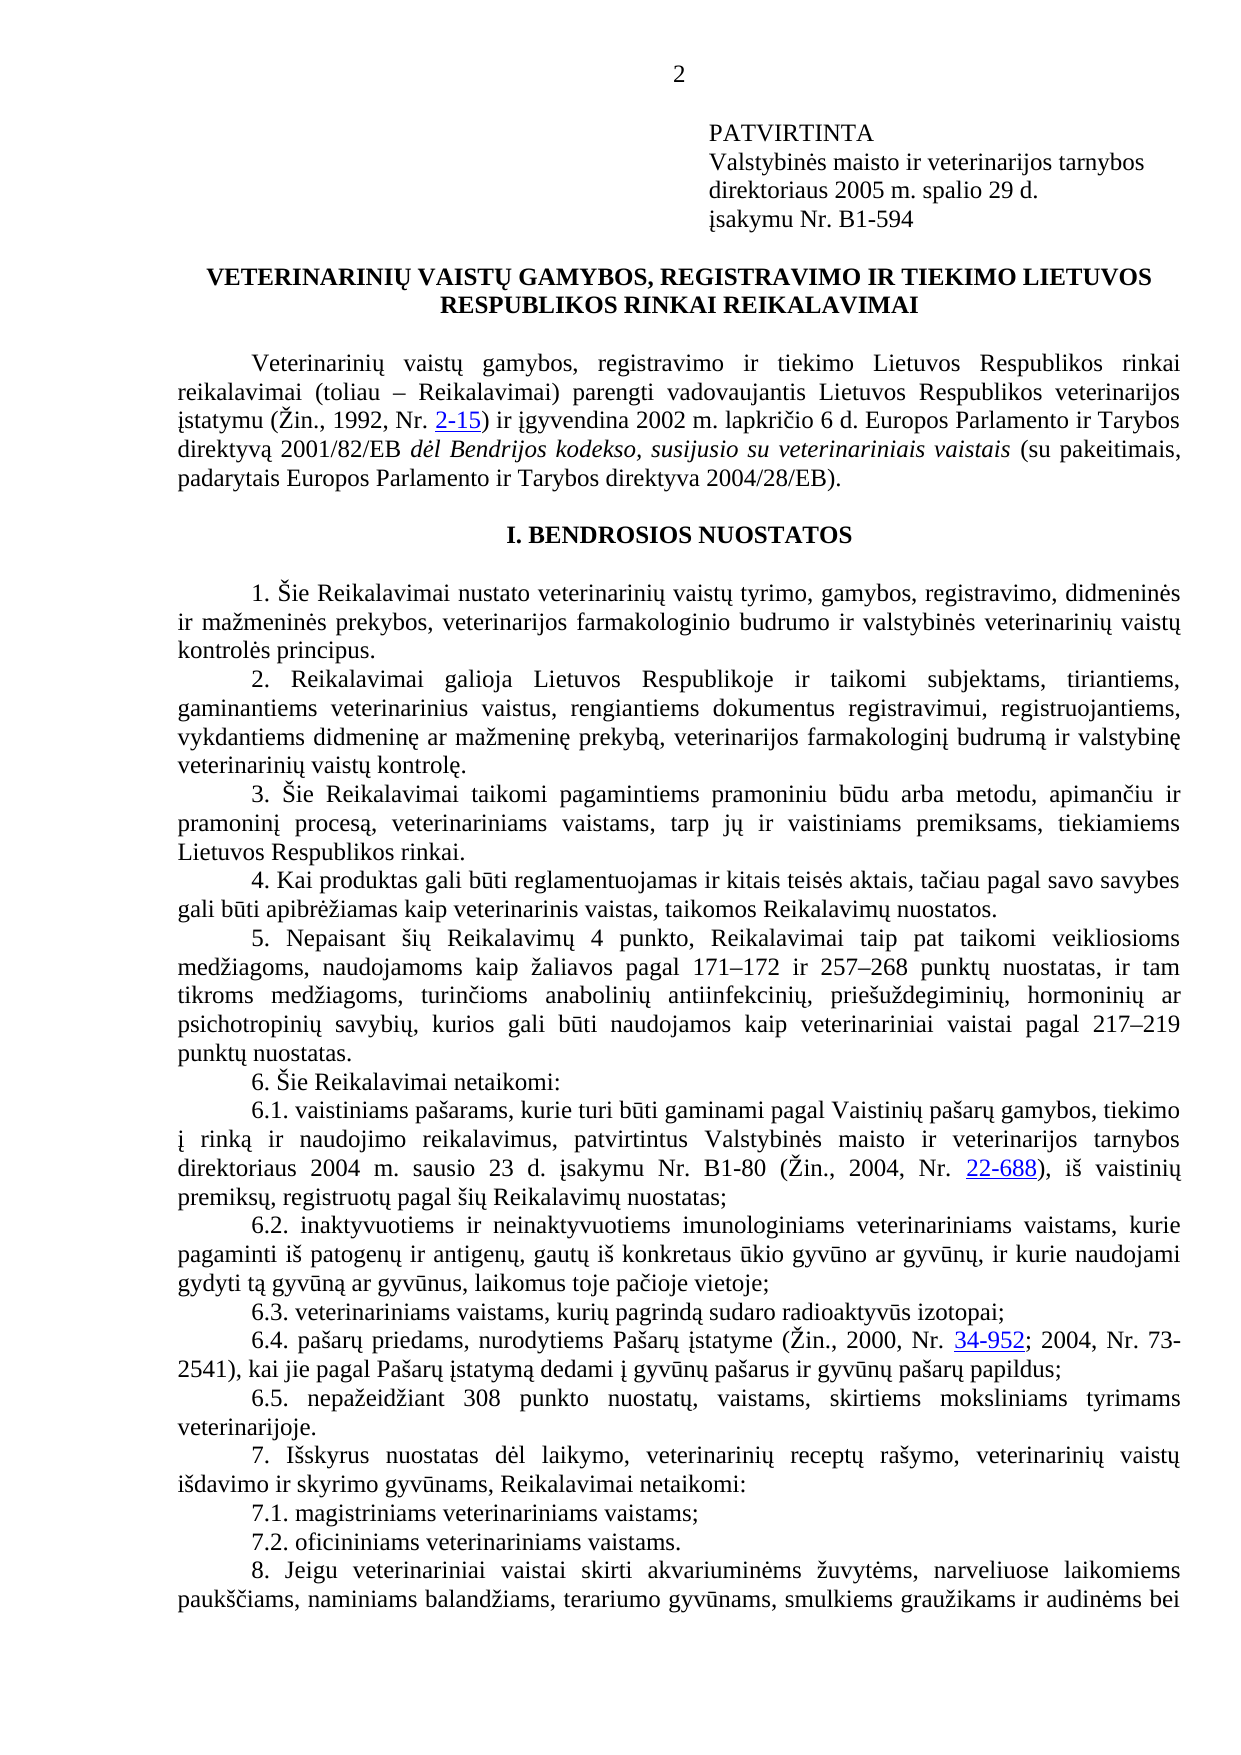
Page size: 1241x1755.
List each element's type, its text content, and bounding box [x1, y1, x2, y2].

text 7.1. magistriniams veterinariniams vaistams; [177, 1498, 1181, 1527]
text 1. Šie Reikalavimai nustato veterinarinių vaistų tyrimo, gamybos, registravimo, didmeninės ir mažmeninės prekybos, veterinarijos farmakologinio budrumo ir valstybinės veterinarinių vaistų kontrolės principus. [177, 578, 1181, 664]
text Veterinarinių vaistų gamybos, registravimo ir tiekimo Lietuvos Respublikos rinkai reikalavimai (toliau – Reikalavimai) parengti vadovaujantis Lietuvos Respublikos veterinarijos įstatymu (Žin., 1992, Nr. 2-15) ir įgyvendina 2002 m. lapkričio 6 d. Europos Parlamento ir Tarybos direktyvą 2001/82/EB dėl Bendrijos kodekso, susijusio su veterinariniais vaistais (su pakeitimais, padarytais Europos Parlamento ir Tarybos direktyva 2004/28/EB). [177, 348, 1181, 492]
text 6. Šie Reikalavimai netaikomi: [177, 1067, 1181, 1096]
text 6.3. veterinariniams vaistams, kurių pagrindą sudaro radioaktyvūs izotopai; [177, 1297, 1181, 1326]
text 6.5. nepažeidžiant 308 punkto nuostatų, vaistams, skirtiems moksliniams tyrimams veterinarijoje. [177, 1383, 1181, 1441]
text įsakymu Nr. B1-594 [177, 204, 1181, 233]
text I. BENDROSIOS NUOSTATOS [177, 521, 1181, 549]
text 6.1. vaistiniams pašarams, kurie turi būti gaminami pagal Vaistinių pašarų gamybos, tiekimo į rinką ir naudojimo reikalavimus, patvirtintus Valstybinės maisto ir veterinarijos tarnybos direktoriaus 2004 m. sausio 23 d. įsakymu Nr. B1-80 (Žin., 2004, Nr. 22-688), iš vaistinių premiksų, registruotų pagal šių Reikalavimų nuostatas; [177, 1096, 1181, 1211]
text direktoriaus 2005 m. spalio 29 d. [177, 176, 1181, 204]
text 5. Nepaisant šių Reikalavimų 4 punkto, Reikalavimai taip pat taikomi veikliosioms medžiagoms, naudojamoms kaip žaliavos pagal 171–172 ir 257–268 punktų nuostatas, ir tam tikroms medžiagoms, turinčioms anabolinių antiinfekcinių, priešuždegiminių, hormoninių ar psichotropinių savybių, kurios gali būti naudojamos kaip veterinariniai vaistai pagal 217–219 punktų nuostatas. [177, 923, 1181, 1067]
text PATVIRTINTA [709, 118, 1181, 147]
text 7.2. oficininiams veterinariniams vaistams. [177, 1527, 1181, 1556]
text 8. Jeigu veterinariniai vaistai skirti akvariuminėms žuvytėms, narveliuose laikomiems paukščiams, naminiams balandžiams, terariumo gyvūnams, smulkiems graužikams ir audinėms bei [177, 1556, 1181, 1613]
text Valstybinės maisto ir veterinarijos tarnybos [177, 147, 1181, 176]
text 2. Reikalavimai galioja Lietuvos Respublikoje ir taikomi subjektams, tiriantiems, gaminantiems veterinarinius vaistus, rengiantiems dokumentus registravimui, registruojantiems, vykdantiems didmeninę ar mažmeninę prekybą, veterinarijos farmakologinį budrumą ir valstybinę veterinarinių vaistų kontrolę. [177, 664, 1181, 779]
text Veterinarinių vaistų gamybos, registravimo ir tiekimo Lietuvos Respublikos rinkai reikalavimai [177, 262, 1181, 319]
text 7. Išskyrus nuostatas dėl laikymo, veterinarinių receptų rašymo, veterinarinių vaistų išdavimo ir skyrimo gyvūnams, Reikalavimai netaikomi: [177, 1441, 1181, 1498]
text 4. Kai produktas gali būti reglamentuojamas ir kitais teisės aktais, tačiau pagal savo savybes gali būti apibrėžiamas kaip veterinarinis vaistas, taikomos Reikalavimų nuostatos. [177, 866, 1181, 923]
text 3. Šie Reikalavimai taikomi pagamintiems pramoniniu būdu arba metodu, apimančiu ir pramoninį procesą, veterinariniams vaistams, tarp jų ir vaistiniams premiksams, tiekiamiems Lietuvos Respublikos rinkai. [177, 779, 1181, 866]
text 6.4. pašarų priedams, nurodytiems Pašarų įstatyme (Žin., 2000, Nr. 34-952; 2004, Nr. 73-2541), kai jie pagal Pašarų įstatymą dedami į gyvūnų pašarus ir gyvūnų pašarų papildus; [177, 1326, 1181, 1383]
text 6.2. inaktyvuotiems ir neinaktyvuotiems imunologiniams veterinariniams vaistams, kurie pagaminti iš patogenų ir antigenų, gautų iš konkretaus ūkio gyvūno ar gyvūnų, ir kurie naudojami gydyti tą gyvūną ar gyvūnus, laikomus toje pačioje vietoje; [177, 1211, 1181, 1297]
